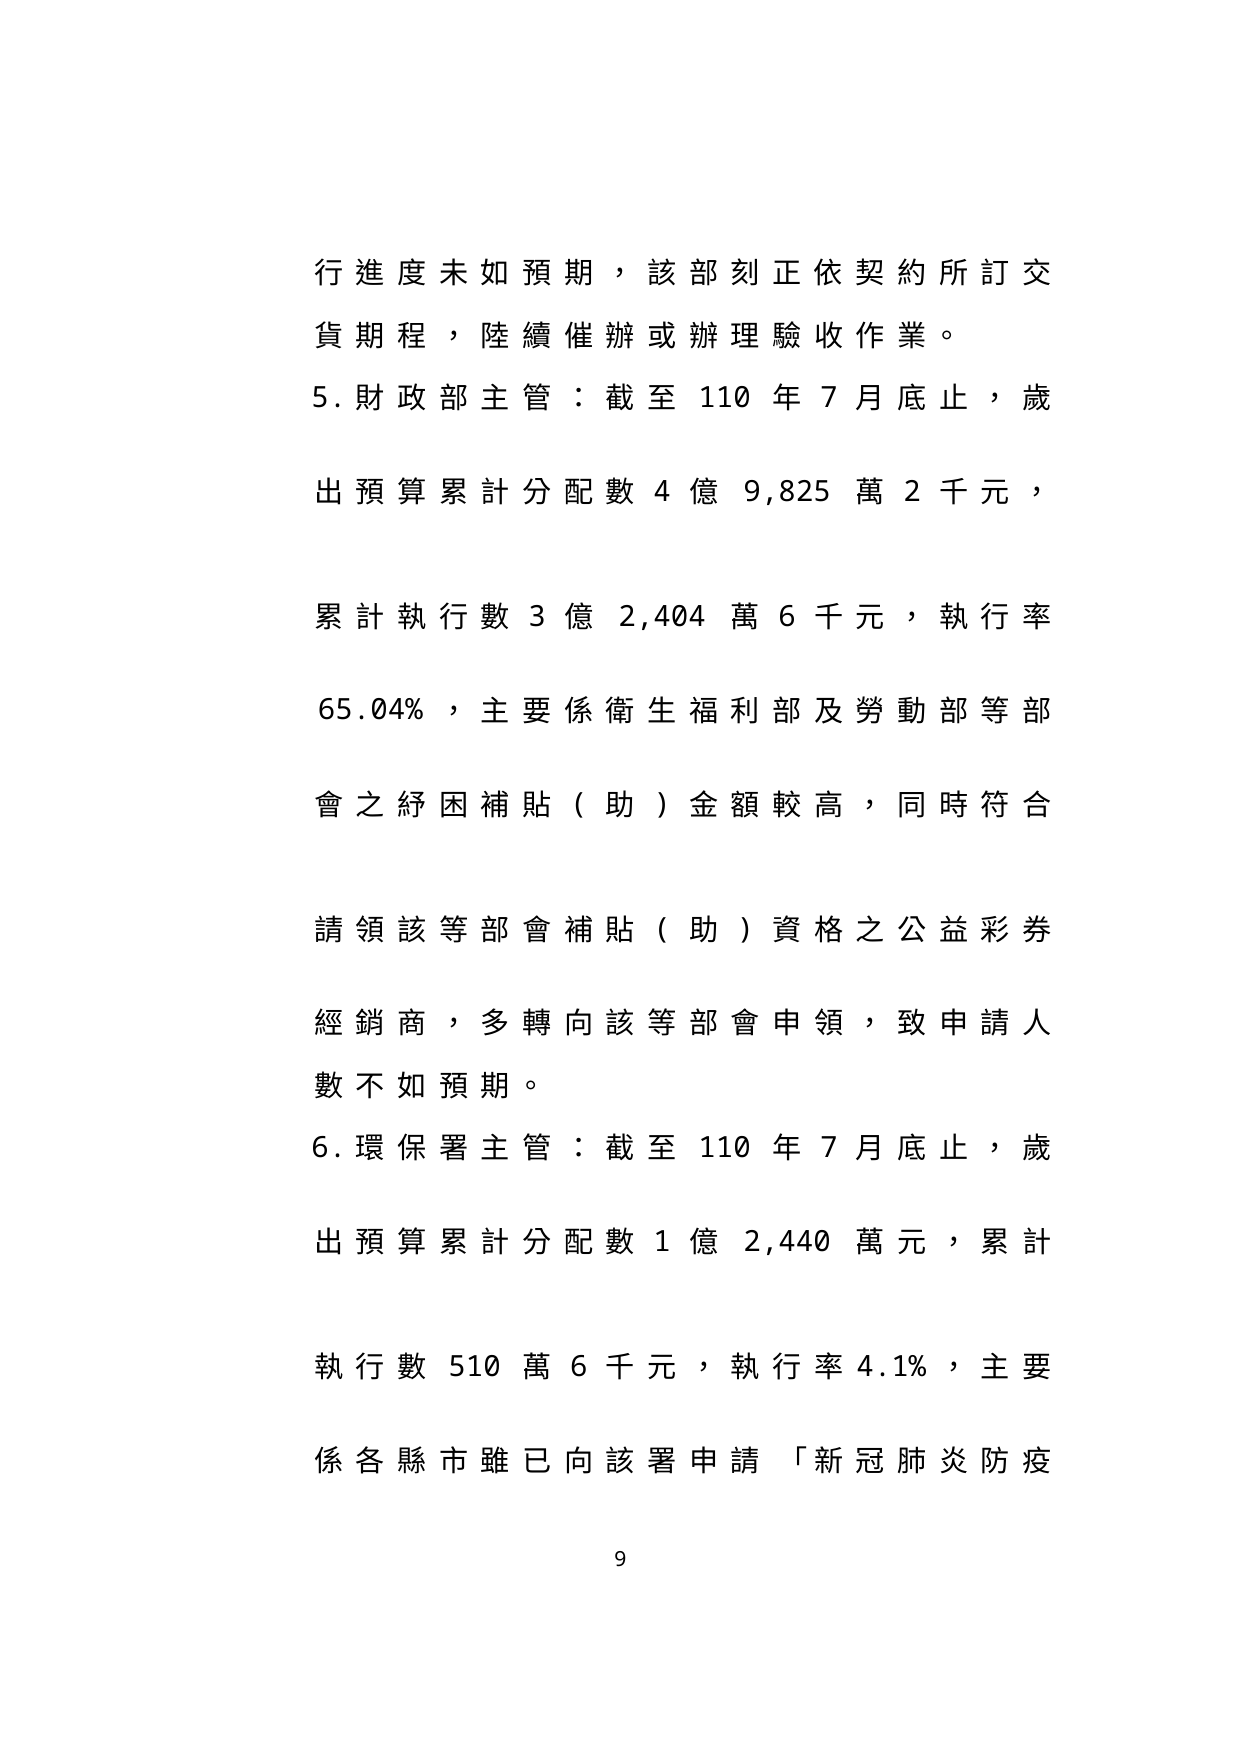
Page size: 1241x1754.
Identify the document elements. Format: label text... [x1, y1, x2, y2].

text 6.環保署主管：截至110年7月底止，歲出預算累計分配數1億2,440萬元，累計執行數510萬6千元，執行率4.1%，主要係各縣市雖已向該署申請「新冠肺炎防疫 [271, 1104, 1058, 1479]
text 5.財政部主管：截至110年7月底止，歲出預算累計分配數4億9,825萬2千元，累計執行數3億2,404萬6千元，執行率65.04%，主要係衛生福利部及勞動部等部會之紓困補貼(助)金額較高，同時符合請領該等部會補貼(助)資格之公益彩券經銷商，多轉向該等部會申領，致申請人數不如預期。 [271, 354, 1058, 1104]
text 行進度未如預期，該部刻正依契約所訂交貨期程，陸續催辦或辦理驗收作業。 [271, 229, 1058, 354]
